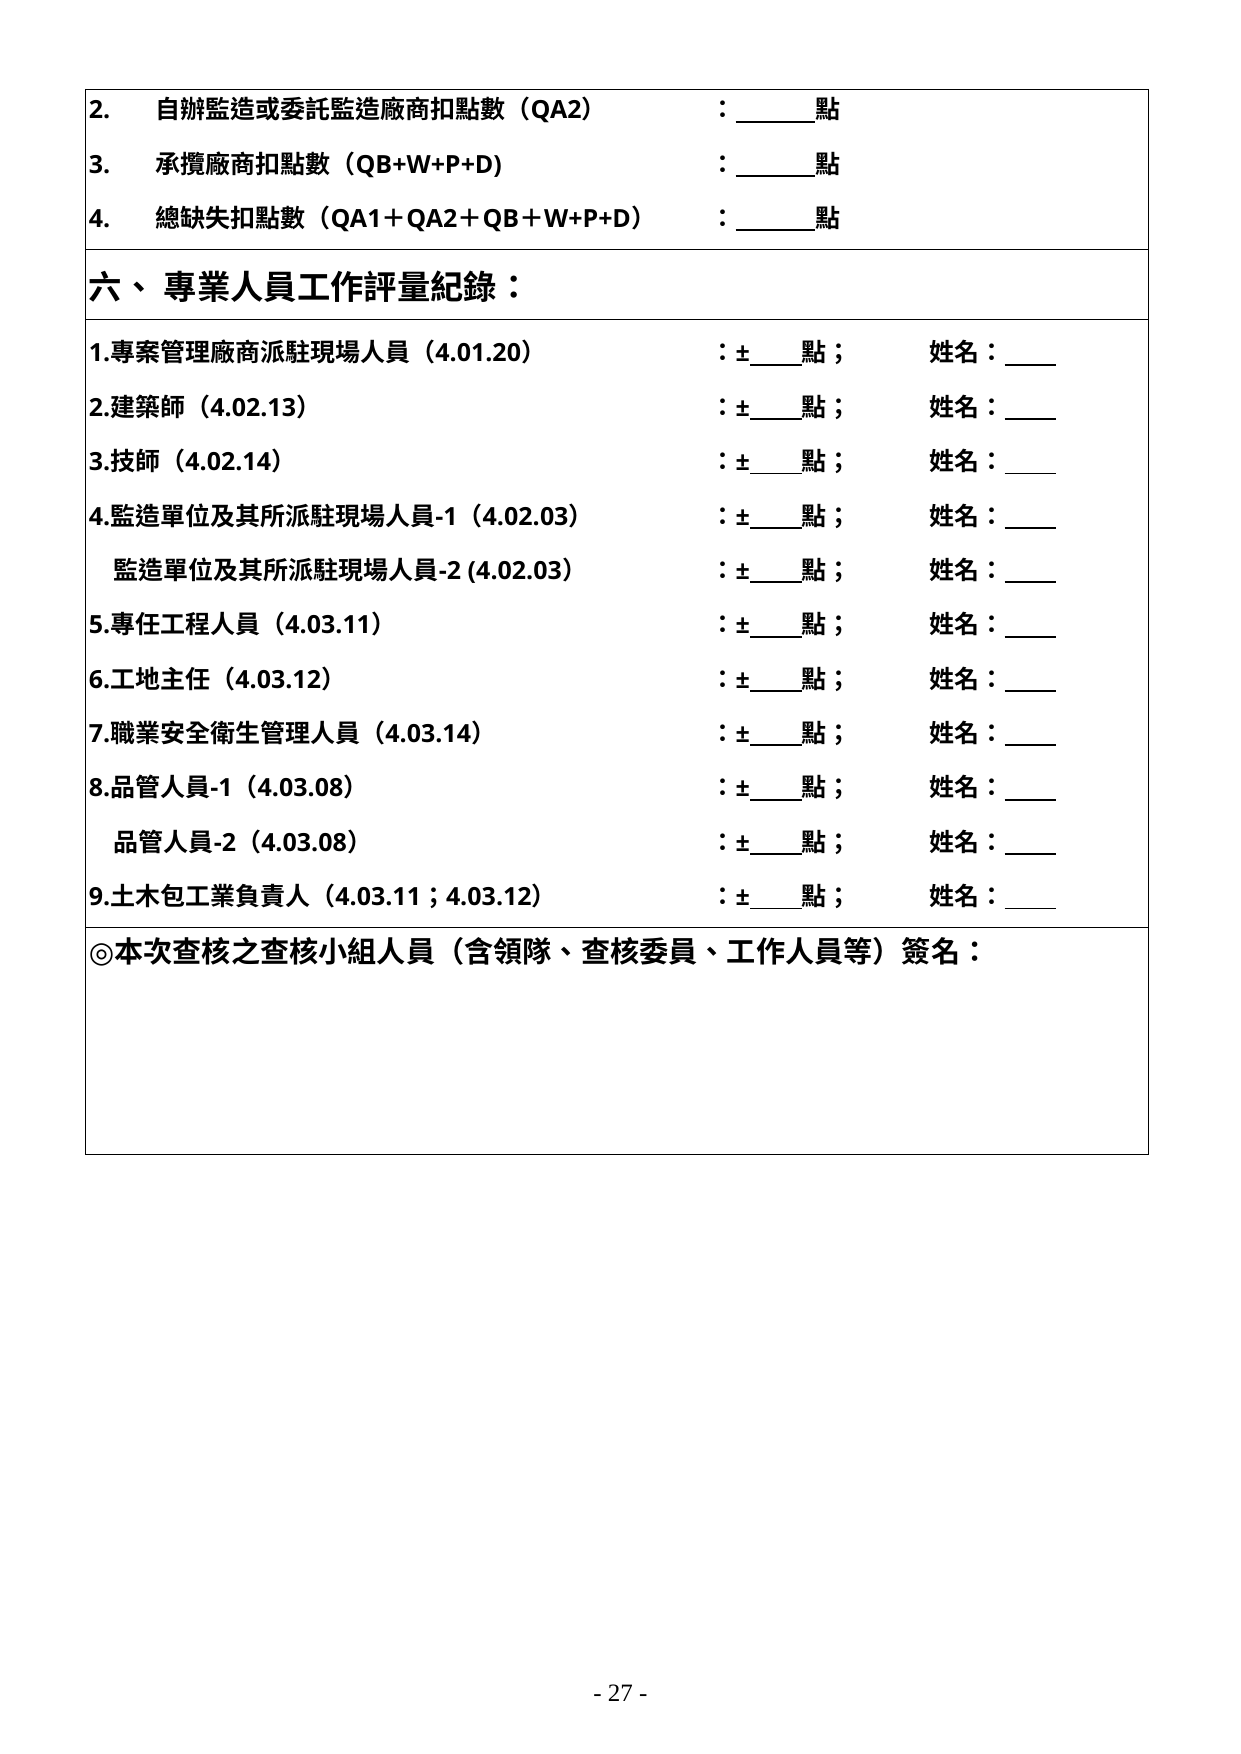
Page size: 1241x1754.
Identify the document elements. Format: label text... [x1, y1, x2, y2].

table_cell 姓名： 姓名： 姓名： 姓名： 姓名： 姓名： 姓名： 姓名： 姓名： 姓名： 姓名： [926, 320, 1148, 927]
table_cell ◎本次查核之查核小組人員（含領隊、查核委員、工作人員等）簽名： [86, 928, 1148, 1154]
table_cell 主辦機關或委託專案管理廠商扣點數（QA1） 自辦監造或委託監造廠商扣點數（QA2） 承攬廠商扣點數（QB+W+P+D) 總缺失扣點數（QA1＋QA2＋QB＋W+P+D） [86, 90, 707, 249]
table_cell ： 點 ： 點 ： 點 [708, 90, 1148, 249]
table_cell ：± 點； ：± 點； ：± 點； ：± 點； ：± 點； ：± 點； ：± 點； ：± 點； ：± 點； ：± 點； ：± 點； [708, 320, 926, 927]
table_cell 專業人員工作評量紀錄： [86, 250, 1148, 319]
table_cell 1.專案管理廠商派駐現場人員（4.01.20） 2.建築師（4.02.13） 3.技師（4.02.14） 4.監造單位及其所派駐現場人員-1（4.02.03） 監造單位及其所派駐現場人員-2 (4.02.03） 5.專任工程人員（4.03.11） 6.工地主任（4.03.12） 7.職業安全衛生管理人員（4.03.14） 8.品管人員-1（4.03.08） 品管人員-2（4.03.08） 9.土木包工業負責人（4.03.11；4.03.12） [86, 320, 707, 927]
